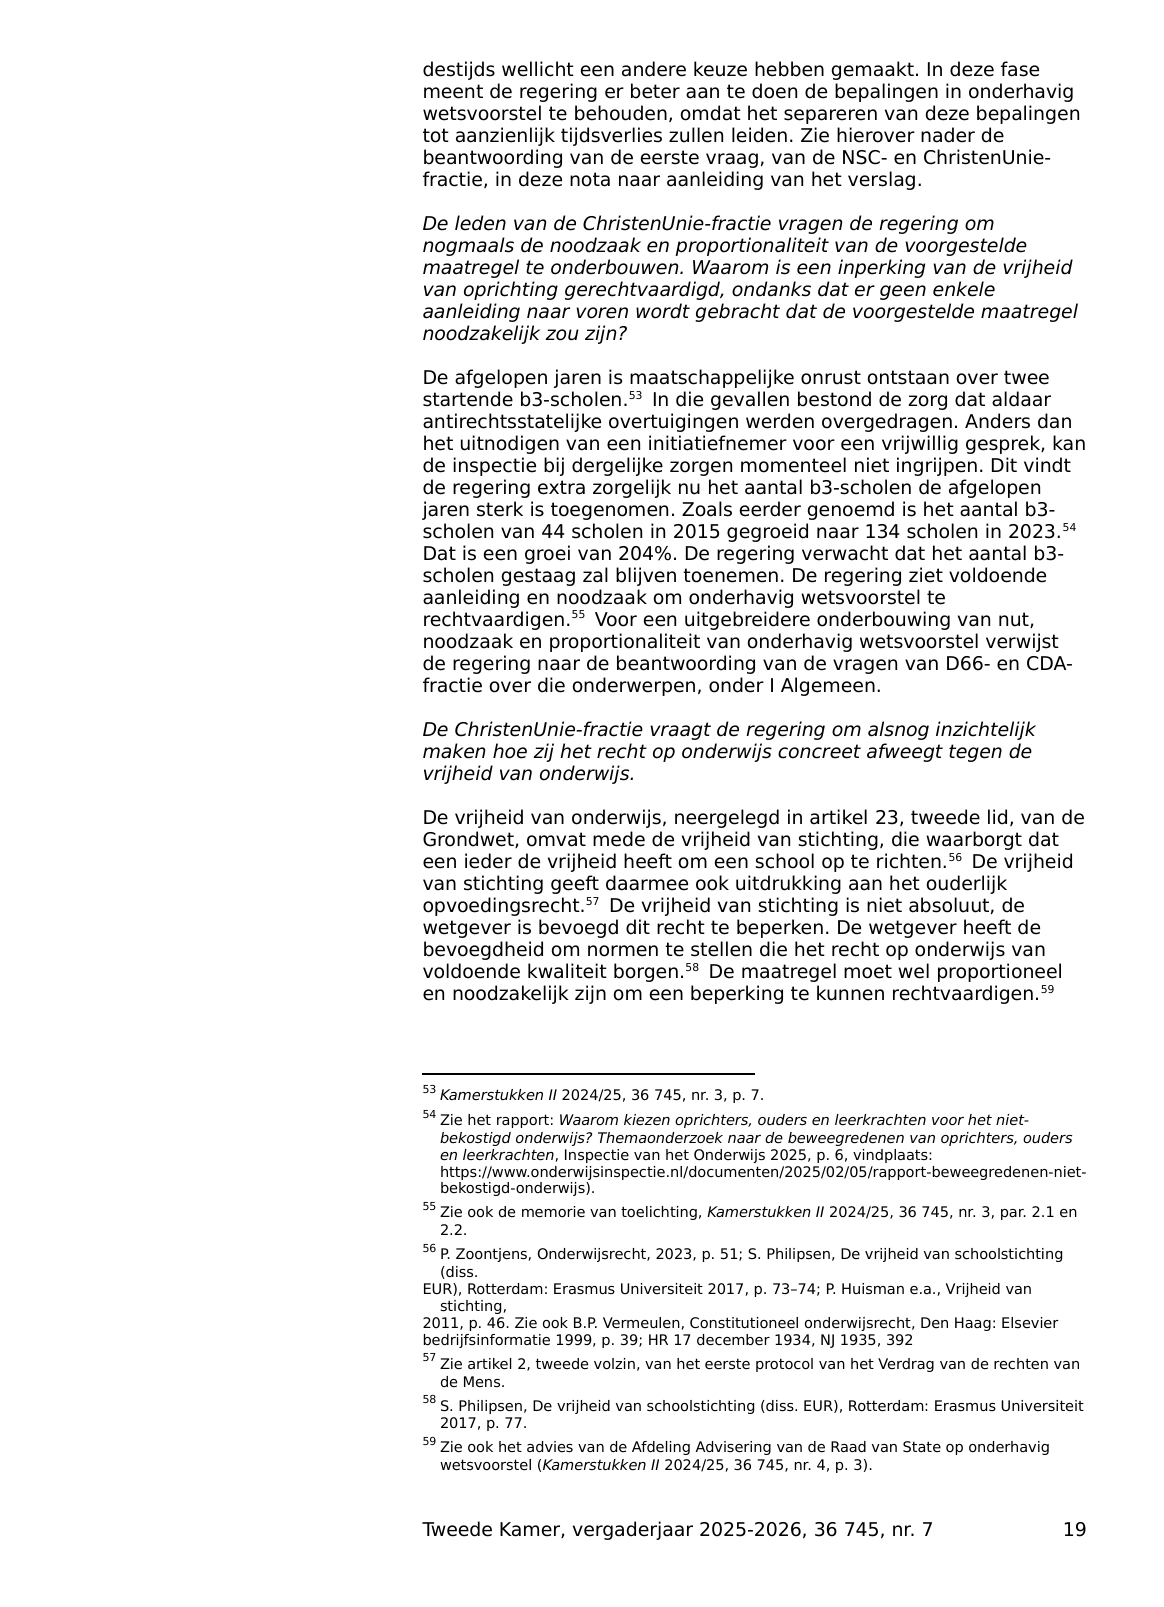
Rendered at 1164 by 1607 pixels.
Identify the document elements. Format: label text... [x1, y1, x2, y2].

text destijds wellicht een andere keuze hebben gemaakt. In deze fase meent de regering er beter aan te doen de bepalingen in onderhavig wetsvoorstel te behouden, omdat het separeren van deze bepalingen tot aanzienlijk tijdsverlies zullen leiden. Zie hierover nader de beantwoording van de eerste vraag, van de NSC- en ChristenUnie-fractie, in deze nota naar aanleiding van het verslag. [422, 59, 1087, 191]
text Kamerstukken II 2024/25, 36 745, nr. 3, p. 7. [422, 1083, 1087, 1105]
text De afgelopen jaren is maatschappelijke onrust ontstaan over twee startende b3-scholen. In die gevallen bestond de zorg dat aldaar antirechtsstatelijke overtuigingen werden overgedragen. Anders dan het uitnodigen van een initiatiefnemer voor een vrijwillig gesprek, kan de inspectie bij dergelijke zorgen momenteel niet ingrijpen. Dit vindt de regering extra zorgelijk nu het aantal b3-scholen de afgelopen jaren sterk is toegenomen. Zoals eerder genoemd is het aantal b3-scholen van 44 scholen in 2015 gegroeid naar 134 scholen in 2023. Dat is een groei van 204%. De regering verwacht dat het aantal b3-scholen gestaag zal blijven toenemen. De regering ziet voldoende aanleiding en noodzaak om onderhavig wetsvoorstel te rechtvaardigen. Voor een uitgebreidere onderbouwing van nut, noodzaak en proportionaliteit van onderhavig wetsvoorstel verwijst de regering naar de beantwoording van de vragen van D66- en CDA-fractie over die onderwerpen, onder I Algemeen. [422, 367, 1087, 697]
text P. Zoontjens, Onderwijsrecht, 2023, p. 51; S. Philipsen, De vrijheid van schoolstichting (diss. [422, 1242, 1087, 1281]
text S. Philipsen, De vrijheid van schoolstichting (diss. EUR), Rotterdam: Erasmus Universiteit 2017, p. 77. [422, 1393, 1087, 1432]
text De leden van de ChristenUnie-fractie vragen de regering om nogmaals de noodzaak en proportionaliteit van de voorgestelde maatregel te onderbouwen. Waarom is een inperking van de vrijheid van oprichting gerechtvaardigd, ondanks dat er geen enkele aanleiding naar voren wordt gebracht dat de voorgestelde maatregel noodzakelijk zou zijn? [422, 213, 1087, 345]
text Zie artikel 2, tweede volzin, van het eerste protocol van het Verdrag van de rechten van de Mens. [422, 1352, 1087, 1391]
text De vrijheid van onderwijs, neergelegd in artikel 23, tweede lid, van de Grondwet, omvat mede de vrijheid van stichting, die waarborgt dat een ieder de vrijheid heeft om een school op te richten. De vrijheid van stichting geeft daarmee ook uitdrukking aan het ouderlijk opvoedingsrecht. De vrijheid van stichting is niet absoluut, de wetgever is bevoegd dit recht te beperken. De wetgever heeft de bevoegdheid om normen te stellen die het recht op onderwijs van voldoende kwaliteit borgen. De maatregel moet wel proportioneel en noodzakelijk zijn om een beperking te kunnen rechtvaardigen. [422, 807, 1087, 1005]
text 2011, p. 46. Zie ook B.P. Vermeulen, Constitutioneel onderwijsrecht, Den Haag: Elsevier [422, 1315, 1087, 1332]
text De ChristenUnie-fractie vraagt de regering om alsnog inzichtelijk maken hoe zij het recht op onderwijs concreet afweegt tegen de vrijheid van onderwijs. [422, 719, 1087, 785]
text bedrijfsinformatie 1999, p. 39; HR 17 december 1934, NJ 1935, 392 [422, 1332, 1087, 1349]
text Zie ook de memorie van toelichting, Kamerstukken II 2024/25, 36 745, nr. 3, par. 2.1 en 2.2. [422, 1200, 1087, 1239]
text Zie ook het advies van de Afdeling Advisering van de Raad van State op onderhavig wetsvoorstel (Kamerstukken II 2024/25, 36 745, nr. 4, p. 3). [422, 1435, 1087, 1474]
text Zie het rapport: Waarom kiezen oprichters, ouders en leerkrachten voor het niet-bekostigd onderwijs? Themaonderzoek naar de beweegredenen van oprichters, ouders en leerkrachten, Inspectie van het Onderwijs 2025, p. 6, vindplaats: https://www.onderwijsinspectie.nl/documenten/2025/02/05/rapport-beweegredenen-niet-bekostigd-onderwijs). [422, 1108, 1087, 1197]
text EUR), Rotterdam: Erasmus Universiteit 2017, p. 73–74; P. Huisman e.a., Vrijheid van stichting, [422, 1281, 1087, 1315]
